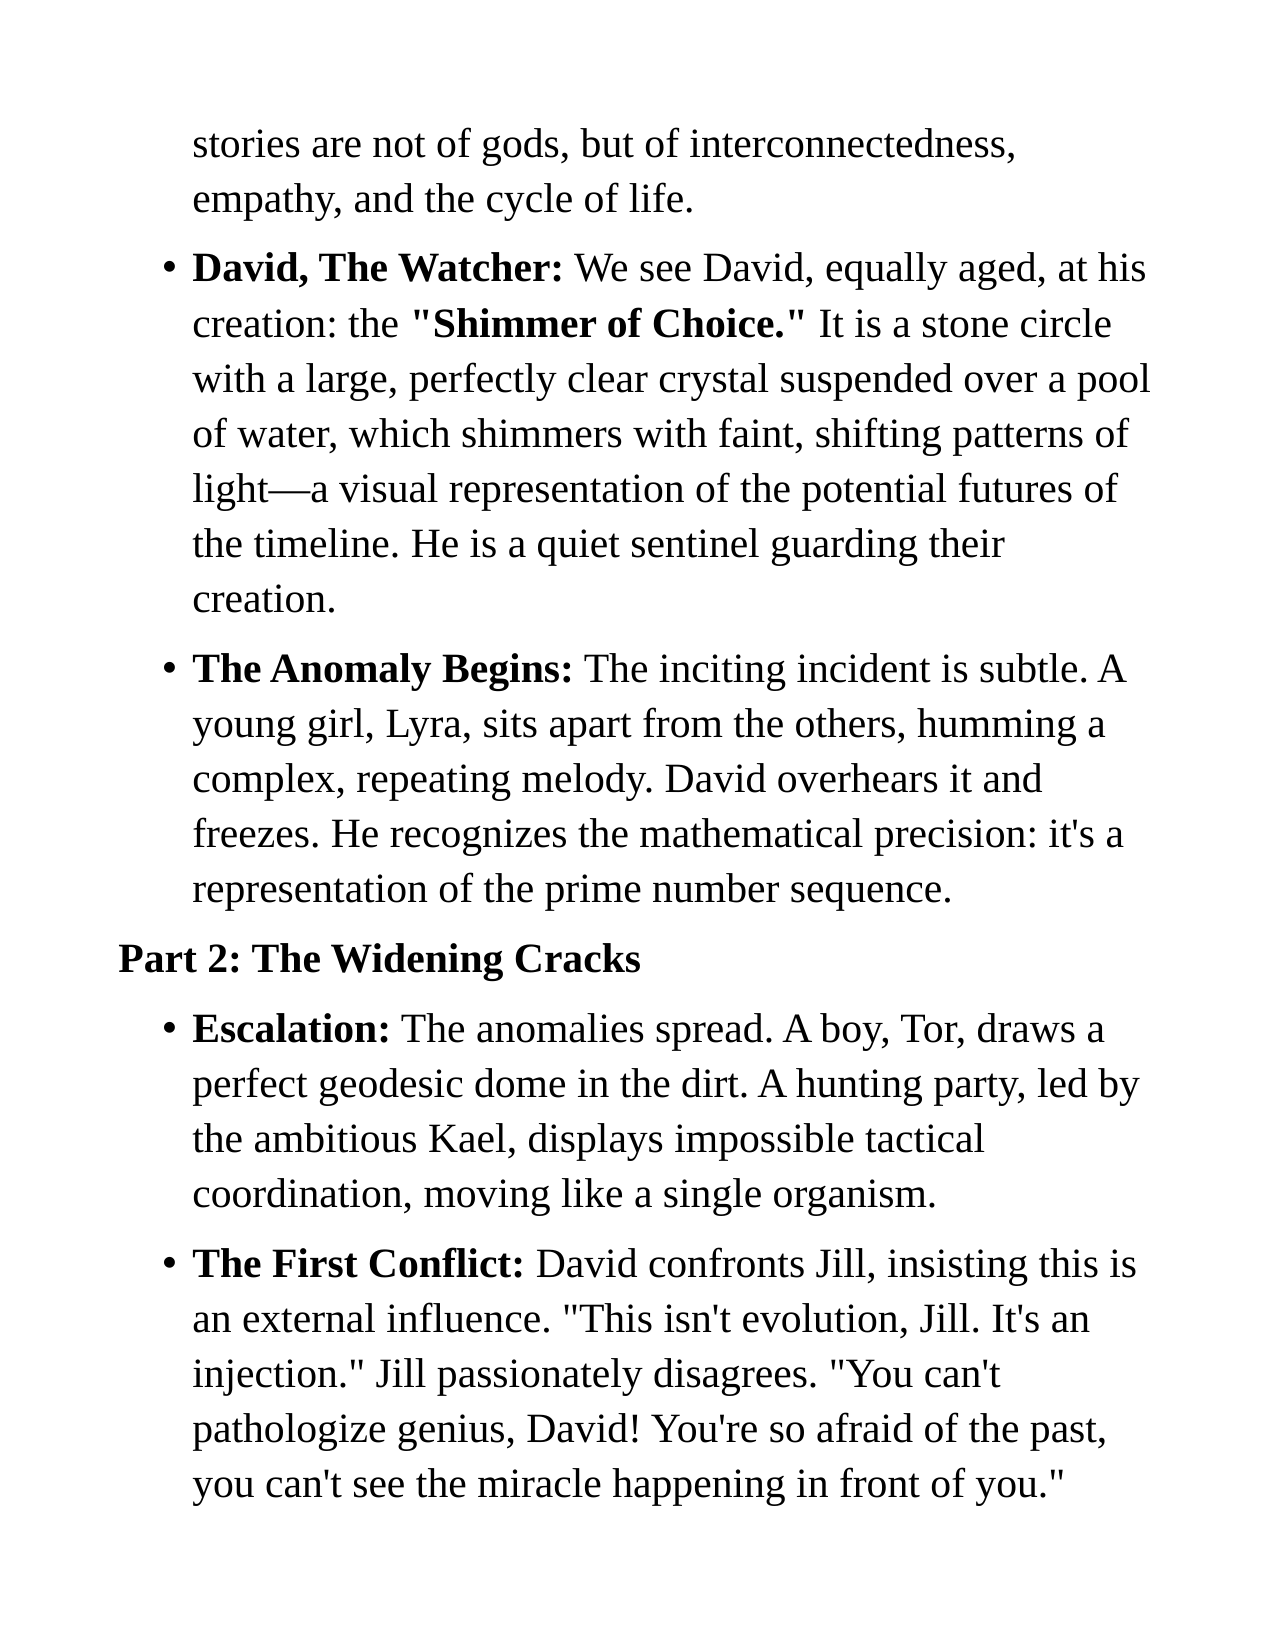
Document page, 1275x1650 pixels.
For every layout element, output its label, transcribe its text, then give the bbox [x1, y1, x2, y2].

text Part 2: The Widening Cracks [118, 933, 1157, 981]
list David, The Watcher: We see David, equally aged, at his creation: the "Shimmer of Choice." It is a stone circle with a large, perfectly clear crystal suspended over a pool of water, which shimmers with faint, shifting patterns of light—a visual representation of the potential futures of the timeline. He is a quiet sentinel guarding their creation. [162, 243, 1157, 622]
list Escalation: The anomalies spread. A boy, Tor, draws a perfect geodesic dome in the dirt. A hunting party, led by the ambitious Kael, displays impossible tactical coordination, moving like a single organism. [162, 1003, 1157, 1217]
list The First Conflict: David confronts Jill, insisting this is an external influence. "This isn't evolution, Jill. It's an injection." Jill passionately disagrees. "You can't pathologize genius, David! You're so afraid of the past, you can't see the miracle happening in front of you." [162, 1238, 1157, 1507]
list The Anomaly Begins: The inciting incident is subtle. A young girl, Lyra, sits apart from the others, humming a complex, repeating melody. David overhears it and freezes. He recognizes the mathematical precision: it's a representation of the prime number sequence. [162, 643, 1157, 912]
list stories are not of gods, but of interconnectedness, empathy, and the cycle of life. [162, 118, 1157, 221]
